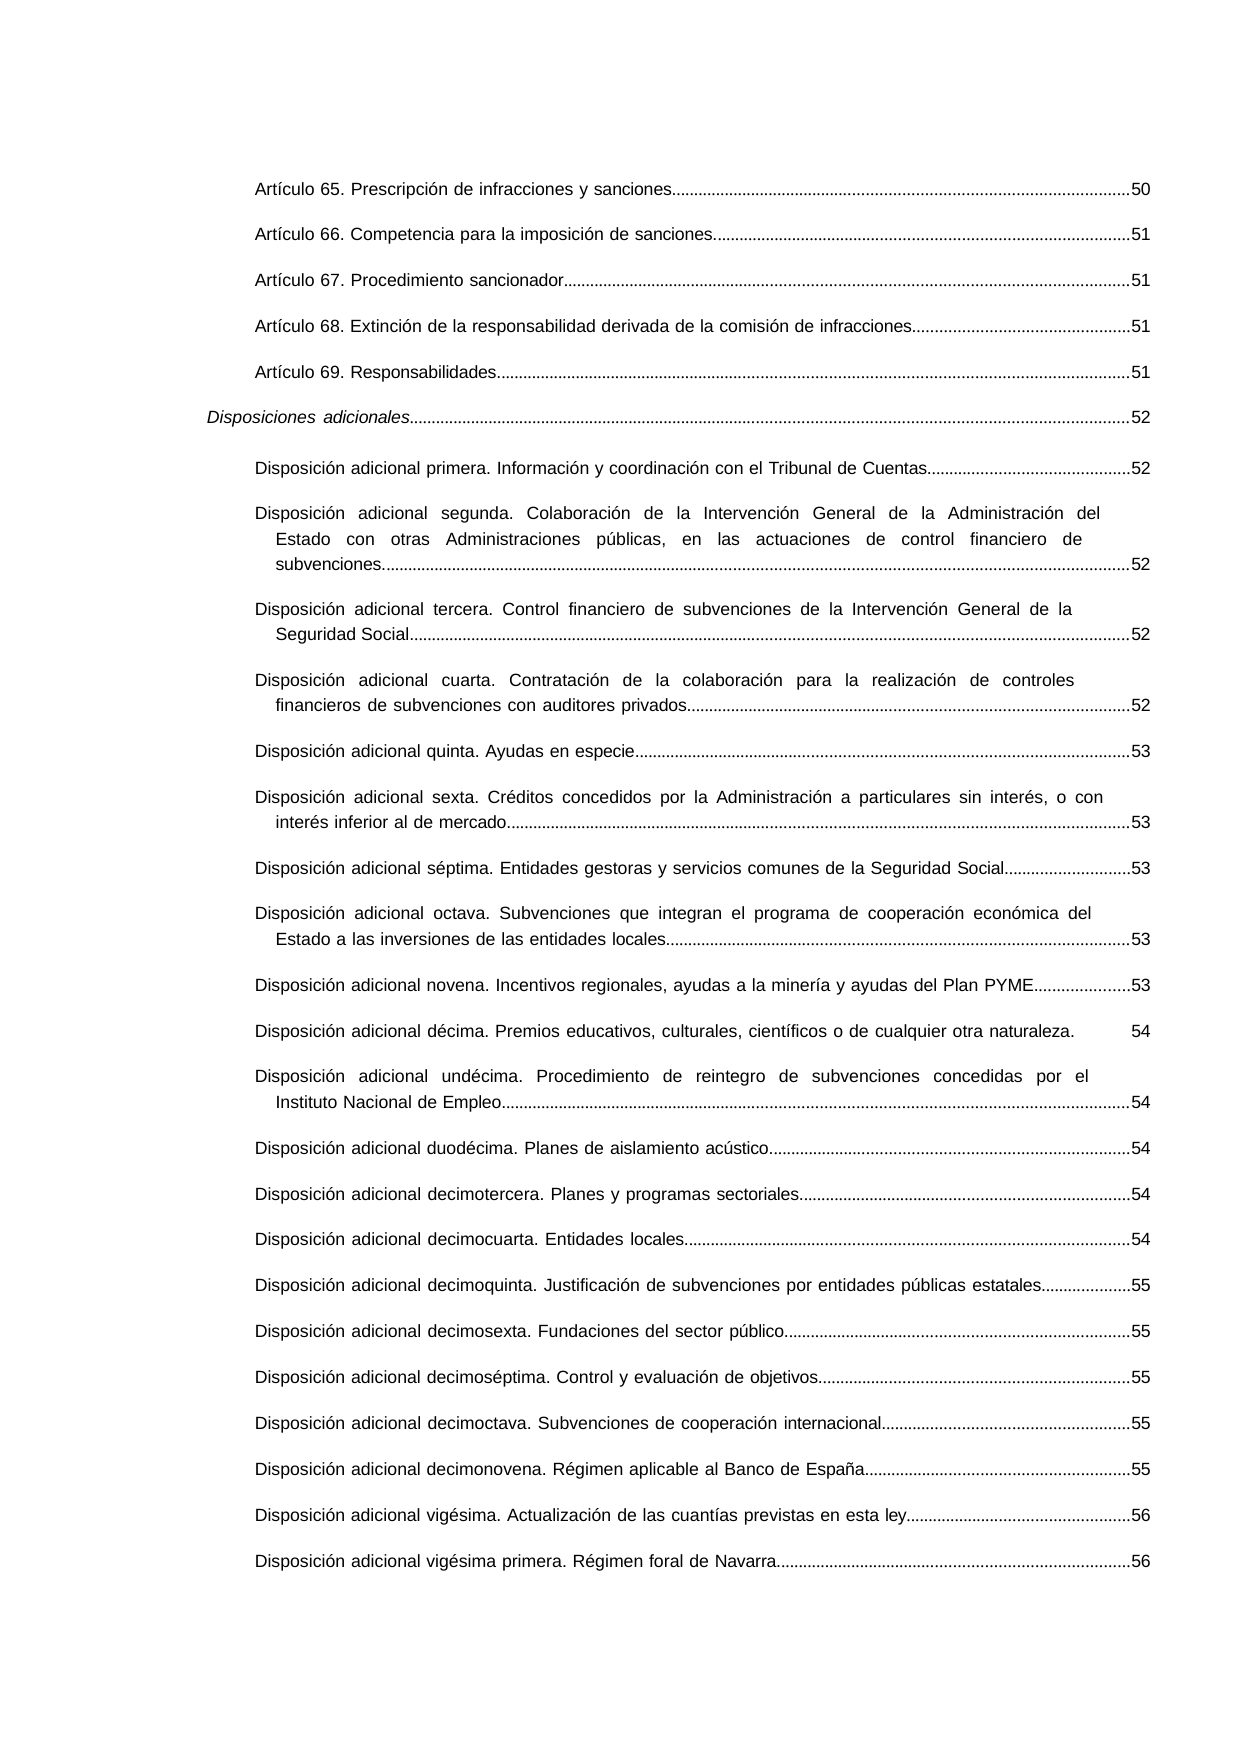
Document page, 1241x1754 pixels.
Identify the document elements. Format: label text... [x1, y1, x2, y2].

text Disposición adicional novena. Incentivos regionales, ayudas a la minería y ayudas del Plan PYME. 53 [254, 975, 1163, 995]
text Disposición adicional decimoséptima. Control y evaluación de objetivos. 55 [254, 1367, 1163, 1387]
text Disposición adicional quinta. Ayudas en especie. 53 [254, 741, 1163, 761]
text Disposición adicional décima. Premios educativos, culturales, científicos o de cualquier otra naturaleza. 54 [254, 1021, 1163, 1041]
text Artículo 67. Procedimiento sancionador 51 [254, 270, 1163, 290]
text Artículo 69. Responsabilidades. 51 [254, 362, 1163, 382]
text Disposición adicional vigésima. Actualización de las cuantías previstas en esta ley 56 [254, 1504, 1163, 1525]
text Artículo 65. Prescripción de infracciones y sanciones. 50 [254, 178, 1163, 199]
text Disposición adicional decimonovena. Régimen aplicable al Banco de España. 55 [254, 1459, 1163, 1479]
text Disposición adicional cuarta. Contratación de la colaboración para la realización de controles financieros de subvenciones con auditores privados. 52 [254, 669, 1152, 715]
text Disposición adicional sexta. Créditos concedidos por la Administración a particulares sin interés, o con interés inferior al de mercado. 53 [254, 786, 1152, 832]
text Disposición adicional decimocuarta. Entidades locales. 54 [254, 1229, 1163, 1249]
text Disposición adicional decimoctava. Subvenciones de cooperación internacional. 55 [254, 1413, 1163, 1433]
text Disposiciones adicionales 52 [207, 407, 1163, 428]
text Disposición adicional decimosexta. Fundaciones del sector público. 55 [254, 1321, 1163, 1341]
text Disposición adicional segunda. Colaboración de la Intervención General de la Administración del Estado con otras Administraciones públicas, en las actuaciones de control financiero de subvenciones. 52 [254, 503, 1152, 574]
text Disposición adicional tercera. Control financiero de subvenciones de la Intervención General de la Seguridad Social. 52 [254, 598, 1152, 644]
text Disposición adicional decimoquinta. Justificación de subvenciones por entidades públicas estatales. 55 [254, 1275, 1163, 1296]
text Disposición adicional duodécima. Planes de aislamiento acústico. 54 [254, 1137, 1163, 1158]
text Disposición adicional vigésima primera. Régimen foral de Navarra. 56 [254, 1550, 1163, 1571]
text Disposición adicional decimotercera. Planes y programas sectoriales. 54 [254, 1183, 1163, 1204]
text Artículo 68. Extinción de la responsabilidad derivada de la comisión de infracciones. 51 [254, 316, 1163, 336]
text Disposición adicional undécima. Procedimiento de reintegro de subvenciones concedidas por el Instituto Nacional de Empleo. 54 [254, 1066, 1152, 1112]
text Disposición adicional primera. Información y coordinación con el Tribunal de Cuentas. 52 [254, 458, 1163, 478]
text Disposición adicional octava. Subvenciones que integran el programa de cooperación económica del Estado a las inversiones de las entidades locales. 53 [254, 903, 1152, 949]
text Disposición adicional séptima. Entidades gestoras y servicios comunes de la Seguridad Social. 53 [254, 858, 1163, 878]
text Artículo 66. Competencia para la imposición de sanciones. 51 [254, 224, 1163, 244]
